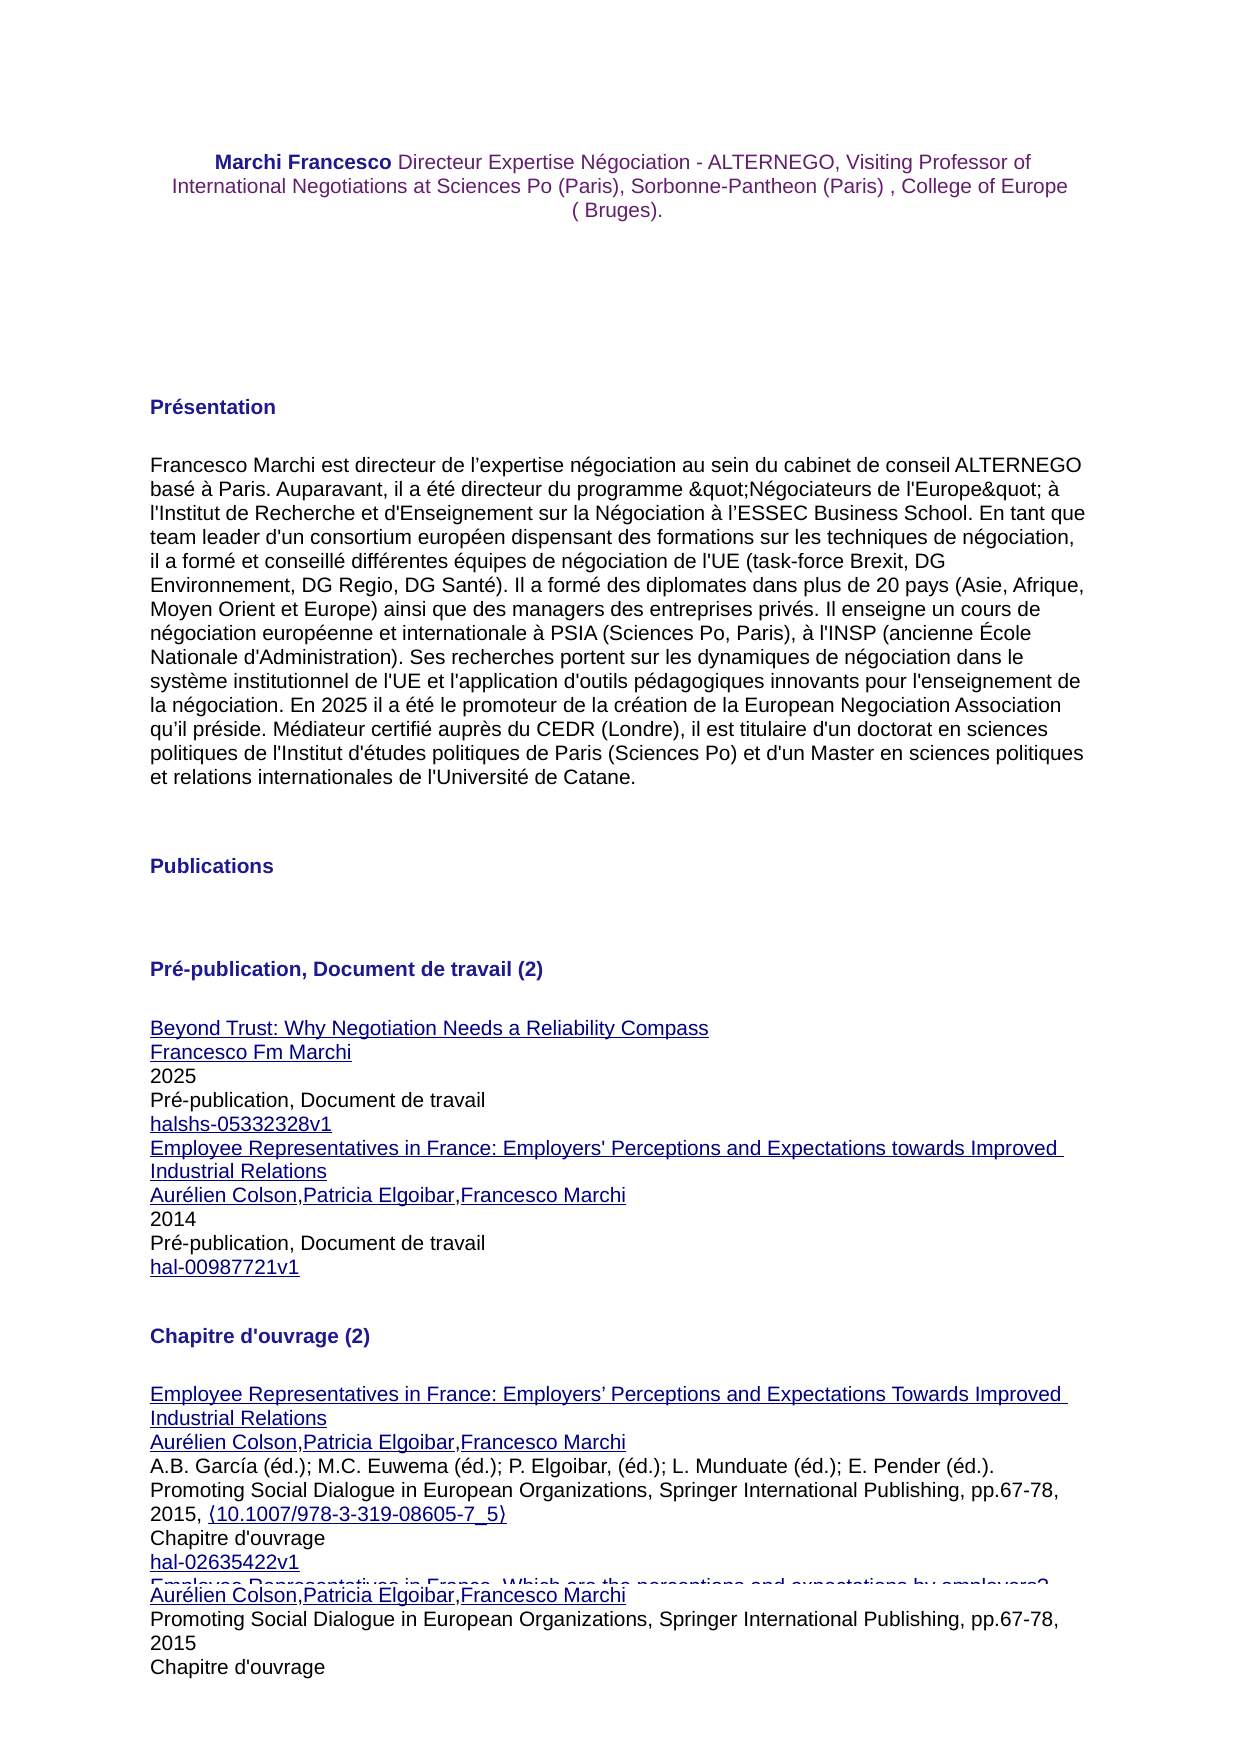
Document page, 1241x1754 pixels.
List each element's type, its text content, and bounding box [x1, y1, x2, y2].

text Francesco Marchi est directeur de l’expertise négociation au sein du cabinet de conseil ALTERNEGO basé à Paris. Auparavant, il a été directeur du programme &quot;Négociateurs de l'Europe&quot; à l'Institut de Recherche et d'Enseignement sur la Négociation à l’ESSEC Business School. En tant que team leader d'un consortium européen dispensant des formations sur les techniques de négociation, il a formé et conseillé différentes équipes de négociation de l'UE (task-force Brexit, DG Environnement, DG Regio, DG Santé). Il a formé des diplomates dans plus de 20 pays (Asie, Afrique, Moyen Orient et Europe) ainsi que des managers des entreprises privés. Il enseigne un cours de négociation européenne et internationale à PSIA (Sciences Po, Paris), à l'INSP (ancienne École Nationale d'Administration). Ses recherches portent sur les dynamiques de négociation dans le système institutionnel de l'UE et l'application d'outils pédagogiques innovants pour l'enseignement de la négociation. En 2025 il a été le promoteur de la création de la European Negociation Association qu’il préside. Médiateur certifié auprès du CEDR (Londre), il est titulaire d'un doctorat en sciences politiques de l'Institut d'études politiques de Paris (Sciences Po) et d'un Master en sciences politiques et relations internationales de l'Université de Catane. [150, 453, 1090, 788]
subtitle Chapitre d'ouvrage (2) [150, 1324, 1090, 1348]
subtitle Présentation [150, 395, 1090, 419]
subtitle Marchi Francesco Directeur Expertise Négociation - ALTERNEGO, Visiting Professor of International Negotiations at Sciences Po (Paris), Sorbonne-Pantheon (Paris) , College of Europe ( Bruges). [150, 150, 1090, 222]
table_header Beyond Trust: Why Negotiation Needs a Reliability Compass Francesco Fm Marchi 2025 Pré-publication, Document de travail halshs-05332328v1 [150, 1016, 1090, 1135]
table_cell Employee Representatives in France. Which are the perceptions and expectations by employers? Aurélien Colson,Patricia Elgoibar,Francesco Marchi Promoting Social Dialogue in European Organizations, Springer International Publishing, pp.67-78, 2015 Chapitre d'ouvrage hal-01804944v1 [150, 1574, 1090, 1679]
subtitle Publications [150, 854, 1090, 878]
table_cell Employee Representatives in France: Employers' Perceptions and Expectations towards Improved Industrial Relations Aurélien Colson,Patricia Elgoibar,Francesco Marchi 2014 Pré-publication, Document de travail hal-00987721v1 [150, 1135, 1090, 1279]
table_header Employee Representatives in France: Employers’ Perceptions and Expectations Towards Improved Industrial Relations Aurélien Colson,Patricia Elgoibar,Francesco Marchi A.B. García (éd.); M.C. Euwema (éd.); P. Elgoibar, (éd.); L. Munduate (éd.); E. Pender (éd.). Promoting Social Dialogue in European Organizations, Springer International Publishing, pp.67-78, 2015, ⟨10.1007/978-3-319-08605-7_5⟩ Chapitre d'ouvrage hal-02635422v1 [150, 1382, 1090, 1574]
subtitle Pré-publication, Document de travail (2) [150, 957, 1090, 981]
